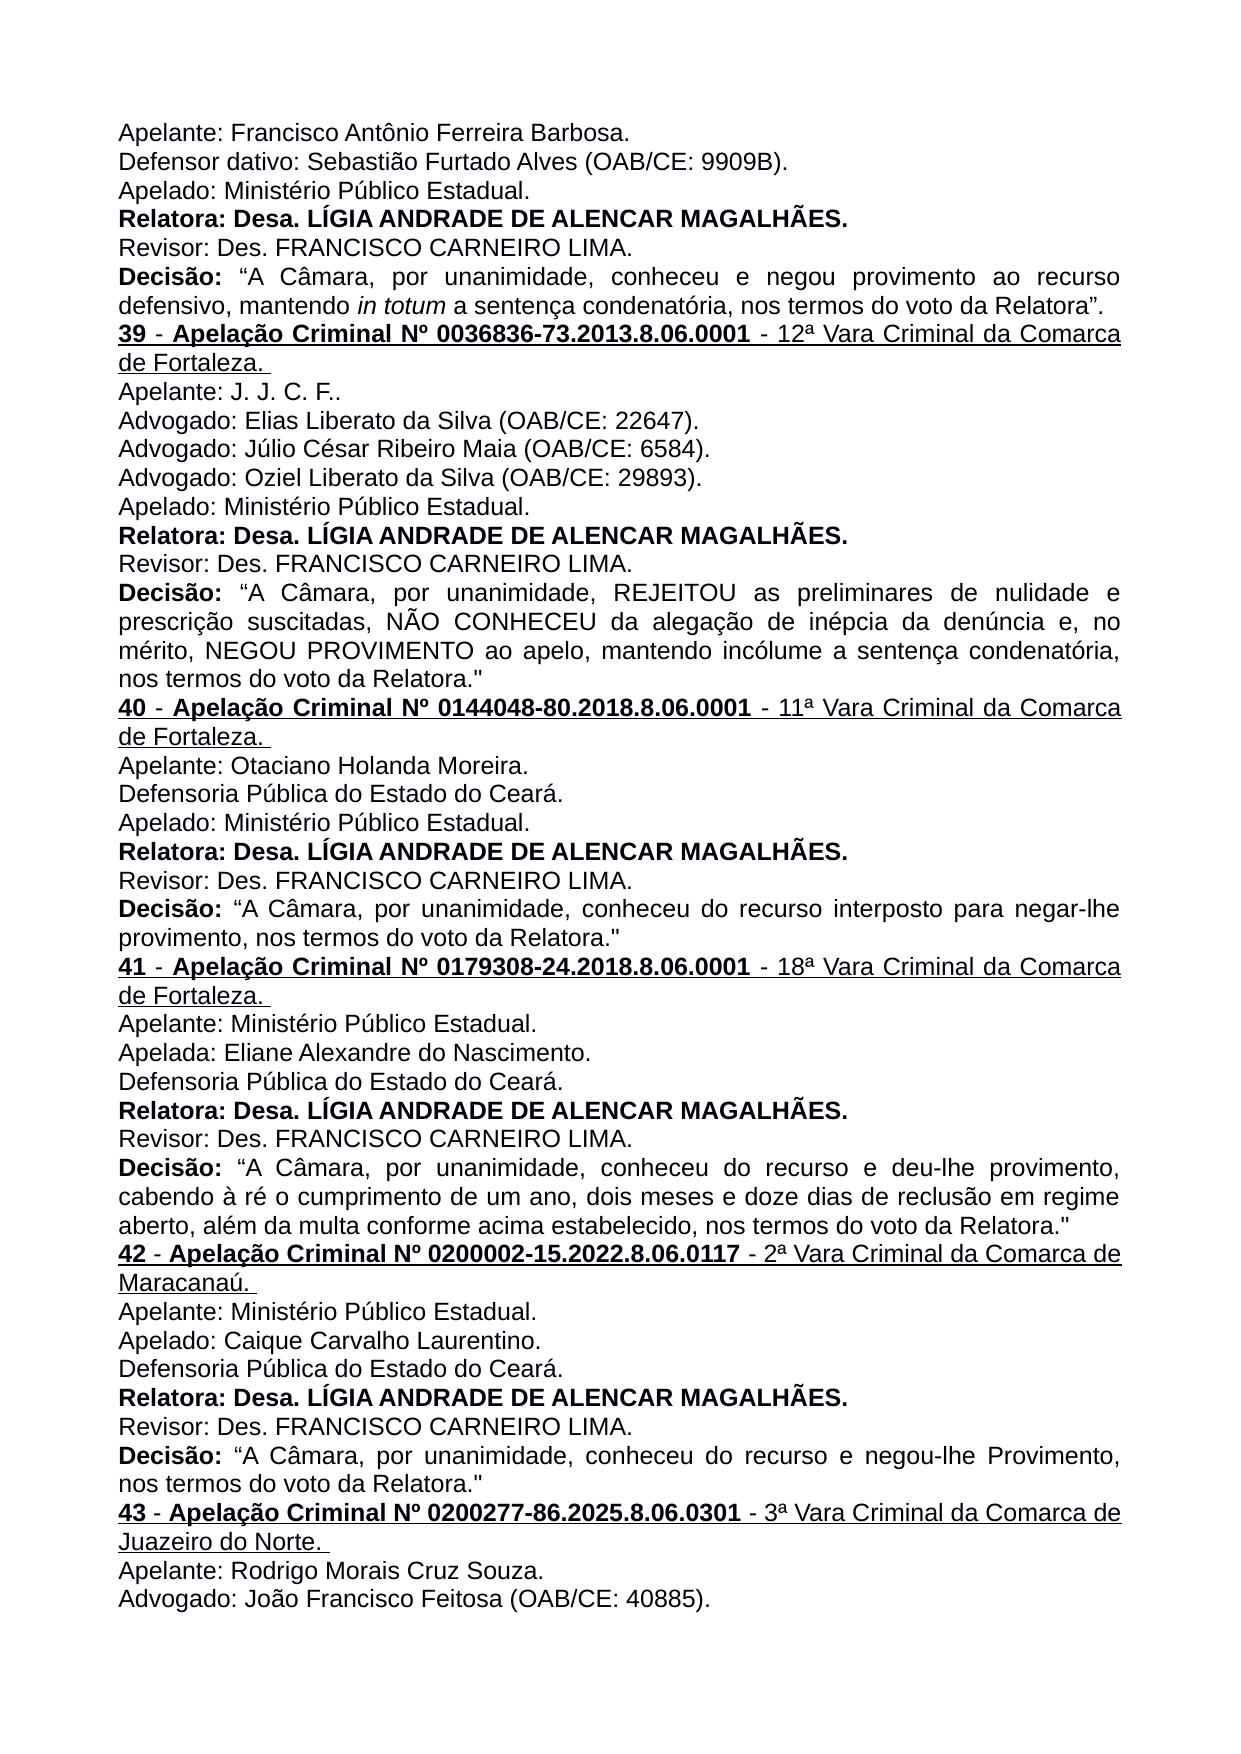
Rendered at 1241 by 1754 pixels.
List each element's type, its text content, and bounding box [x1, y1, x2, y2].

text 43 - Apelação Criminal Nº 0200277-86.2025.8.06.0301 - 3ª Vara Criminal da Comarca de [118, 1498, 1122, 1523]
text 40 - Apelação Criminal Nº 0144048-80.2018.8.06.0001 - 11ª Vara Criminal da Comarca [118, 693, 1122, 718]
text Decisão: “A Câmara, por unanimidade, conheceu do recurso interposto para negar-lhe provimento, nos termos do voto da Relatora." [118, 894, 1122, 952]
text Apelante: Ministério Público Estadual. [118, 1009, 1122, 1038]
text 41 - Apelação Criminal Nº 0179308-24.2018.8.06.0001 - 18ª Vara Criminal da Comarca de Fortaleza. [118, 952, 1122, 1009]
text Relatora: Desa. LÍGIA ANDRADE DE ALENCAR MAGALHÃES. [118, 1096, 1122, 1124]
text Relatora: Desa. LÍGIA ANDRADE DE ALENCAR MAGALHÃES. [118, 204, 1122, 233]
text Advogado: Elias Liberato da Silva (OAB/CE: 22647). [118, 406, 1122, 434]
text Relatora: Desa. LÍGIA ANDRADE DE ALENCAR MAGALHÃES. [118, 1383, 1122, 1412]
text de Fortaleza. [118, 719, 1122, 751]
text Apelante: Rodrigo Morais Cruz Souza. [118, 1556, 1122, 1584]
text Apelado: Caique Carvalho Laurentino. [118, 1326, 1122, 1354]
text Decisão: “A Câmara, por unanimidade, REJEITOU as preliminares de nulidade e prescrição suscitadas, NÃO CONHECEU da alegação de inépcia da denúncia e, no mérito, NEGOU PROVIMENTO ao apelo, mantendo incólume a sentença condenatória, nos termos do voto da Relatora." [118, 578, 1122, 693]
text Revisor: Des. FRANCISCO CARNEIRO LIMA. [118, 1412, 1122, 1441]
text Revisor: Des. FRANCISCO CARNEIRO LIMA. [118, 866, 1122, 894]
text Apelada: Eliane Alexandre do Nascimento. [118, 1038, 1122, 1067]
text Defensor dativo: Sebastião Furtado Alves (OAB/CE: 9909B). [118, 147, 1122, 176]
text 39 - Apelação Criminal Nº 0036836-73.2013.8.06.0001 - 12ª Vara Criminal da Comarca de Fortaleza. [118, 319, 1122, 377]
text Apelante: Ministério Público Estadual. [118, 1297, 1122, 1326]
text Apelante: J. J. C. F.. [118, 377, 1122, 406]
text Revisor: Des. FRANCISCO CARNEIRO LIMA. [118, 1124, 1122, 1153]
text Apelado: Ministério Público Estadual. [118, 492, 1122, 521]
text Revisor: Des. FRANCISCO CARNEIRO LIMA. [118, 233, 1122, 262]
text Advogado: João Francisco Feitosa (OAB/CE: 40885). [118, 1584, 1122, 1613]
text Apelado: Ministério Público Estadual. [118, 808, 1122, 837]
text Apelante: Otaciano Holanda Moreira. [118, 751, 1122, 779]
text Defensoria Pública do Estado do Ceará. [118, 779, 1122, 808]
text Decisão: “A Câmara, por unanimidade, conheceu do recurso e negou-lhe Provimento, nos termos do voto da Relatora." [118, 1441, 1122, 1498]
text 42 - Apelação Criminal Nº 0200002-15.2022.8.06.0117 - 2ª Vara Criminal da Comarca de [118, 1239, 1122, 1264]
text Apelado: Ministério Público Estadual. [118, 176, 1122, 204]
text Advogado: Júlio César Ribeiro Maia (OAB/CE: 6584). [118, 434, 1122, 463]
text Maracanaú. [118, 1266, 1122, 1297]
text Revisor: Des. FRANCISCO CARNEIRO LIMA. [118, 549, 1122, 578]
text Decisão: “A Câmara, por unanimidade, conheceu do recurso e deu-lhe provimento, cabendo à ré o cumprimento de um ano, dois meses e doze dias de reclusão em regime aberto, além da multa conforme acima estabelecido, nos termos do voto da Relatora." [118, 1153, 1122, 1239]
text Relatora: Desa. LÍGIA ANDRADE DE ALENCAR MAGALHÃES. [118, 521, 1122, 549]
text Relatora: Desa. LÍGIA ANDRADE DE ALENCAR MAGALHÃES. [118, 837, 1122, 866]
text Juazeiro do Norte. [118, 1524, 1122, 1556]
text Defensoria Pública do Estado do Ceará. [118, 1067, 1122, 1096]
text Apelante: Francisco Antônio Ferreira Barbosa. [118, 118, 1122, 147]
text Decisão: “A Câmara, por unanimidade, conheceu e negou provimento ao recurso defensivo, mantendo in totum a sentença condenatória, nos termos do voto da Relatora”. [118, 262, 1122, 319]
text Advogado: Oziel Liberato da Silva (OAB/CE: 29893). [118, 463, 1122, 492]
text Defensoria Pública do Estado do Ceará. [118, 1354, 1122, 1383]
